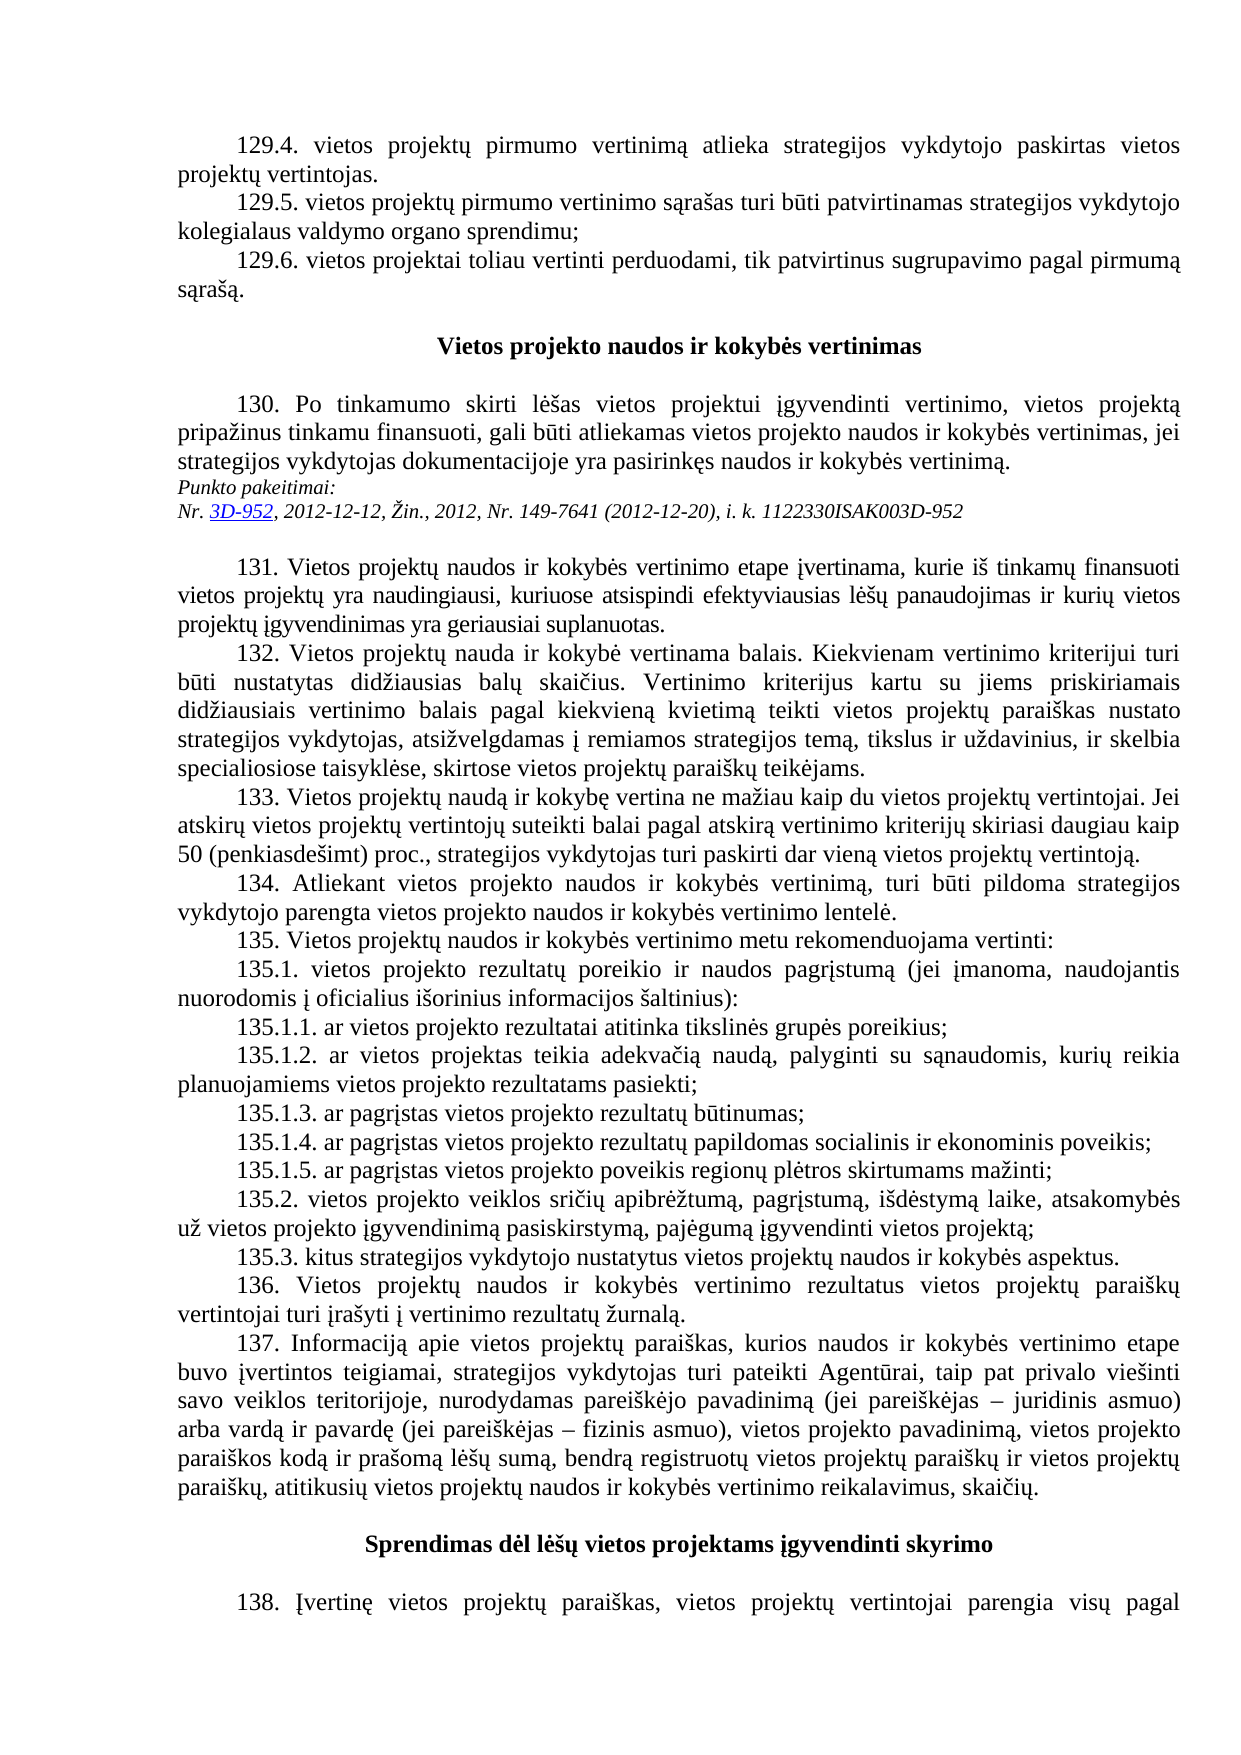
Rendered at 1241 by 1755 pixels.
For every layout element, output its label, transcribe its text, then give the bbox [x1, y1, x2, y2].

text 135. Vietos projektų naudos ir kokybės vertinimo metu rekomenduojama vertinti: [177, 926, 1181, 954]
text Nr. 3D-952, 2012-12-12, Žin., 2012, Nr. 149-7641 (2012-12-20), i. k. 1122330ISAK003D-952 [177, 499, 1181, 523]
text 129.6. vietos projektai toliau vertinti perduodami, tik patvirtinus sugrupavimo pagal pirmumą sąrašą. [177, 245, 1181, 302]
text 138. Įvertinę vietos projektų paraiškas, vietos projektų vertintojai parengia visų pagal [177, 1587, 1181, 1616]
text 135.1.3. ar pagrįstas vietos projekto rezultatų būtinumas; [177, 1098, 1181, 1127]
text 133. Vietos projektų naudą ir kokybę vertina ne mažiau kaip du vietos projektų vertintojai. Jei atskirų vietos projektų vertintojų suteikti balai pagal atskirą vertinimo kriterijų skiriasi daugiau kaip 50 (penkiasdešimt) proc., strategijos vykdytojas turi paskirti dar vieną vietos projektų vertintoją. [177, 782, 1181, 868]
text 129.5. vietos projektų pirmumo vertinimo sąrašas turi būti patvirtinamas strategijos vykdytojo kolegialaus valdymo organo sprendimu; [177, 187, 1181, 245]
text Vietos projekto naudos ir kokybės vertinimas [177, 331, 1181, 360]
text 135.1.1. ar vietos projekto rezultatai atitinka tikslinės grupės poreikius; [177, 1012, 1181, 1041]
text Sprendimas dėl lėšų vietos projektams įgyvendinti skyrimo [177, 1529, 1181, 1558]
text 130. Po tinkamumo skirti lėšas vietos projektui įgyvendinti vertinimo, vietos projektą pripažinus tinkamu finansuoti, gali būti atliekamas vietos projekto naudos ir kokybės vertinimas, jei strategijos vykdytojas dokumentacijoje yra pasirinkęs naudos ir kokybės vertinimą. [177, 389, 1181, 475]
text 135.1.5. ar pagrįstas vietos projekto poveikis regionų plėtros skirtumams mažinti; [177, 1156, 1181, 1184]
text Punkto pakeitimai: [177, 475, 1181, 499]
text 135.2. vietos projekto veiklos sričių apibrėžtumą, pagrįstumą, išdėstymą laike, atsakomybės už vietos projekto įgyvendinimą pasiskirstymą, pajėgumą įgyvendinti vietos projektą; [177, 1184, 1181, 1242]
text 135.1.4. ar pagrįstas vietos projekto rezultatų papildomas socialinis ir ekonominis poveikis; [177, 1127, 1181, 1156]
text 135.3. kitus strategijos vykdytojo nustatytus vietos projektų naudos ir kokybės aspektus. [177, 1242, 1181, 1271]
text 135.1. vietos projekto rezultatų poreikio ir naudos pagrįstumą (jei įmanoma, naudojantis nuorodomis į oficialius išorinius informacijos šaltinius): [177, 954, 1181, 1012]
text 134. Atliekant vietos projekto naudos ir kokybės vertinimą, turi būti pildoma strategijos vykdytojo parengta vietos projekto naudos ir kokybės vertinimo lentelė. [177, 868, 1181, 926]
text 132. Vietos projektų nauda ir kokybė vertinama balais. Kiekvienam vertinimo kriterijui turi būti nustatytas didžiausias balų skaičius. Vertinimo kriterijus kartu su jiems priskiriamais didžiausiais vertinimo balais pagal kiekvieną kvietimą teikti vietos projektų paraiškas nustato strategijos vykdytojas, atsižvelgdamas į remiamos strategijos temą, tikslus ir uždavinius, ir skelbia specialiosiose taisyklėse, skirtose vietos projektų paraiškų teikėjams. [177, 638, 1181, 782]
text 131. Vietos projektų naudos ir kokybės vertinimo etape įvertinama, kurie iš tinkamų finansuoti vietos projektų yra naudingiausi, kuriuose atsispindi efektyviausias lėšų panaudojimas ir kurių vietos projektų įgyvendinimas yra geriausiai suplanuotas. [177, 552, 1181, 638]
text 137. Informaciją apie vietos projektų paraiškas, kurios naudos ir kokybės vertinimo etape buvo įvertintos teigiamai, strategijos vykdytojas turi pateikti Agentūrai, taip pat privalo viešinti savo veiklos teritorijoje, nurodydamas pareiškėjo pavadinimą (jei pareiškėjas – juridinis asmuo) arba vardą ir pavardę (jei pareiškėjas – fizinis asmuo), vietos projekto pavadinimą, vietos projekto paraiškos kodą ir prašomą lėšų sumą, bendrą registruotų vietos projektų paraiškų ir vietos projektų paraiškų, atitikusių vietos projektų naudos ir kokybės vertinimo reikalavimus, skaičių. [177, 1328, 1181, 1501]
text 129.4. vietos projektų pirmumo vertinimą atlieka strategijos vykdytojo paskirtas vietos projektų vertintojas. [177, 130, 1181, 187]
text 136. Vietos projektų naudos ir kokybės vertinimo rezultatus vietos projektų paraiškų vertintojai turi įrašyti į vertinimo rezultatų žurnalą. [177, 1271, 1181, 1328]
text 135.1.2. ar vietos projektas teikia adekvačią naudą, palyginti su sąnaudomis, kurių reikia planuojamiems vietos projekto rezultatams pasiekti; [177, 1041, 1181, 1098]
